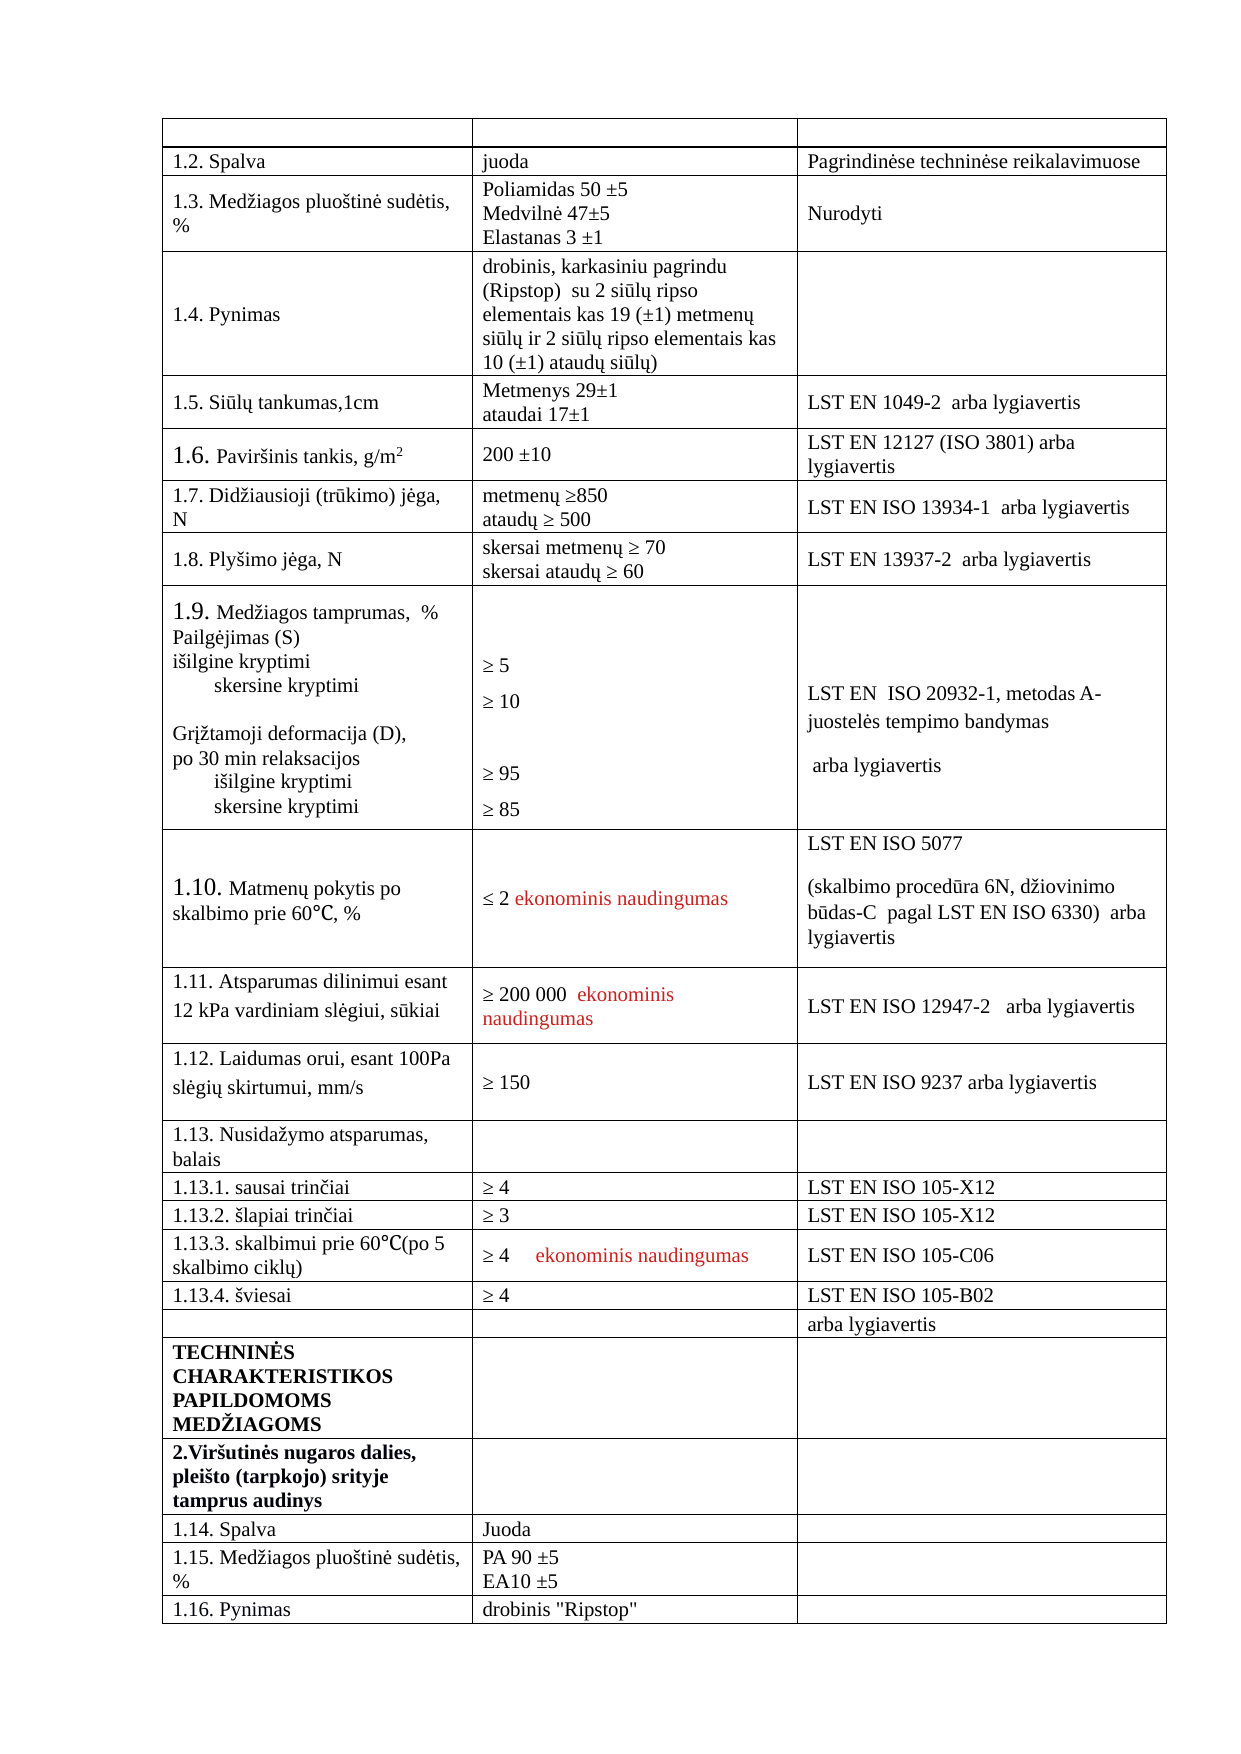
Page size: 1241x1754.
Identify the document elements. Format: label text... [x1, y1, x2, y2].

table_cell [798, 1596, 1166, 1623]
table_cell 2.Viršutinės nugaros dalies, pleišto (tarpkojo) srityje tamprus audinys [163, 1439, 472, 1514]
table_cell Medžiagos tamprumas, % Pailgėjimas (S) išilgine kryptimi skersine kryptimi Grįžtamoji deformacija (D), po 30 min relaksacijos išilgine kryptimi skersine kryptimi [163, 586, 472, 828]
table_cell LST EN 13937-2 arba lygiavertis [798, 533, 1166, 584]
table_cell [798, 1338, 1166, 1438]
table_cell [798, 119, 1166, 146]
table_cell LST EN ISO 105-C06 [798, 1230, 1166, 1281]
table_cell Matmenų pokytis po skalbimo prie 60℃, % [163, 830, 472, 967]
table_cell Siūlų tankumas,1cm [163, 376, 472, 428]
table_cell Pynimas [163, 252, 472, 375]
table_cell ≤ 2 ekonominis naudingumas [473, 830, 797, 967]
table_cell LST EN 12127 (ISO 3801) arba lygiavertis [798, 429, 1166, 480]
table_cell drobinis, karkasiniu pagrindu (Ripstop) su 2 siūlų ripso elementais kas 19 (±1) metmenų siūlų ir 2 siūlų ripso elementais kas 10 (±1) ataudų siūlų) [473, 252, 797, 375]
table_cell Didžiausioji (trūkimo) jėga, N [163, 481, 472, 532]
table_cell Paviršinis tankis, g/m2 [163, 429, 472, 480]
table_cell Nusidažymo atsparumas, balais [163, 1121, 472, 1172]
table_cell Metmenys 29±1 ataudai 17±1 [473, 376, 797, 428]
table_cell ≥ 4 [473, 1173, 797, 1200]
table_cell ≥ 4 ekonominis naudingumas [473, 1230, 797, 1281]
table_cell LST EN 1049-2 arba lygiavertis [798, 376, 1166, 428]
table_cell LST EN ISO 105-B02 [798, 1282, 1166, 1309]
table_cell LST EN ISO 5077 (skalbimo procedūra 6N, džiovinimo būdas-C pagal LST EN ISO 6330) arba lygiavertis [798, 830, 1166, 967]
table_cell [473, 1310, 797, 1337]
table_cell ≥ 5 ≥ 10 ≥ 95 ≥ 85 [473, 586, 797, 828]
table_cell šviesai [163, 1282, 472, 1309]
table_cell [798, 1439, 1166, 1514]
table_cell [473, 1121, 797, 1172]
table_cell PA 90 ±5 EA10 ±5 [473, 1543, 797, 1594]
table_cell Laidumas orui, esant 100Pa slėgių skirtumui, mm/s [163, 1044, 472, 1120]
table_cell drobinis "Ripstop" [473, 1596, 797, 1623]
table_cell [798, 1515, 1166, 1542]
table_cell metmenų ≥850 ataudų ≥ 500 [473, 481, 797, 532]
table_cell [798, 252, 1166, 375]
table_cell [473, 119, 797, 146]
table_cell TECHNINĖS CHARAKTERISTIKOS PAPILDOMOMS MEDŽIAGOMS [163, 1338, 472, 1438]
table_cell LST EN ISO 13934-1 arba lygiavertis [798, 481, 1166, 532]
table_cell Atsparumas dilinimui esant 12 kPa vardiniam slėgiui, sūkiai [163, 968, 472, 1043]
table_cell arba lygiavertis [798, 1310, 1166, 1337]
table_cell LST EN ISO 20932-1, metodas A-juostelės tempimo bandymas arba lygiavertis [798, 586, 1166, 828]
table_cell Medžiagos pluoštinė sudėtis, % [163, 1543, 472, 1594]
table_cell Nurodyti [798, 176, 1166, 251]
table_cell Plyšimo jėga, N [163, 533, 472, 584]
table_cell ≥ 3 [473, 1201, 797, 1228]
table_cell Spalva [163, 1515, 472, 1542]
table_cell sausai trinčiai [163, 1173, 472, 1200]
table_cell Poliamidas 50 ±5 Medvilnė 47±5 Elastanas 3 ±1 [473, 176, 797, 251]
table_cell juoda [473, 148, 797, 174]
table_cell Juoda [473, 1515, 797, 1542]
table_cell Pagrindinėse techninėse reikalavimuose [798, 148, 1166, 174]
table_cell [163, 1310, 472, 1337]
table_cell ≥ 150 [473, 1044, 797, 1120]
table_cell [798, 1543, 1166, 1594]
table_cell šlapiai trinčiai [163, 1201, 472, 1228]
table_cell ≥ 4 [473, 1282, 797, 1309]
table_cell LST EN ISO 9237 arba lygiavertis [798, 1044, 1166, 1120]
table_cell Spalva [163, 148, 472, 174]
table_cell LST EN ISO 105-X12 [798, 1173, 1166, 1200]
table_cell Pynimas [163, 1596, 472, 1623]
table_cell LST EN ISO 105-X12 [798, 1201, 1166, 1228]
table_cell skersai metmenų ≥ 70 skersai ataudų ≥ 60 [473, 533, 797, 584]
table_cell [798, 1121, 1166, 1172]
table_cell ≥ 200 000 ekonominis naudingumas [473, 968, 797, 1043]
table_cell [473, 1439, 797, 1514]
table_cell Medžiagos pluoštinė sudėtis, % [163, 176, 472, 251]
table_cell LST EN ISO 12947-2 arba lygiavertis [798, 968, 1166, 1043]
table_cell [163, 119, 472, 146]
table_cell [473, 1338, 797, 1438]
table_cell skalbimui prie 60℃(po 5 skalbimo ciklų) [163, 1230, 472, 1281]
table_cell 200 ±10 [473, 429, 797, 480]
